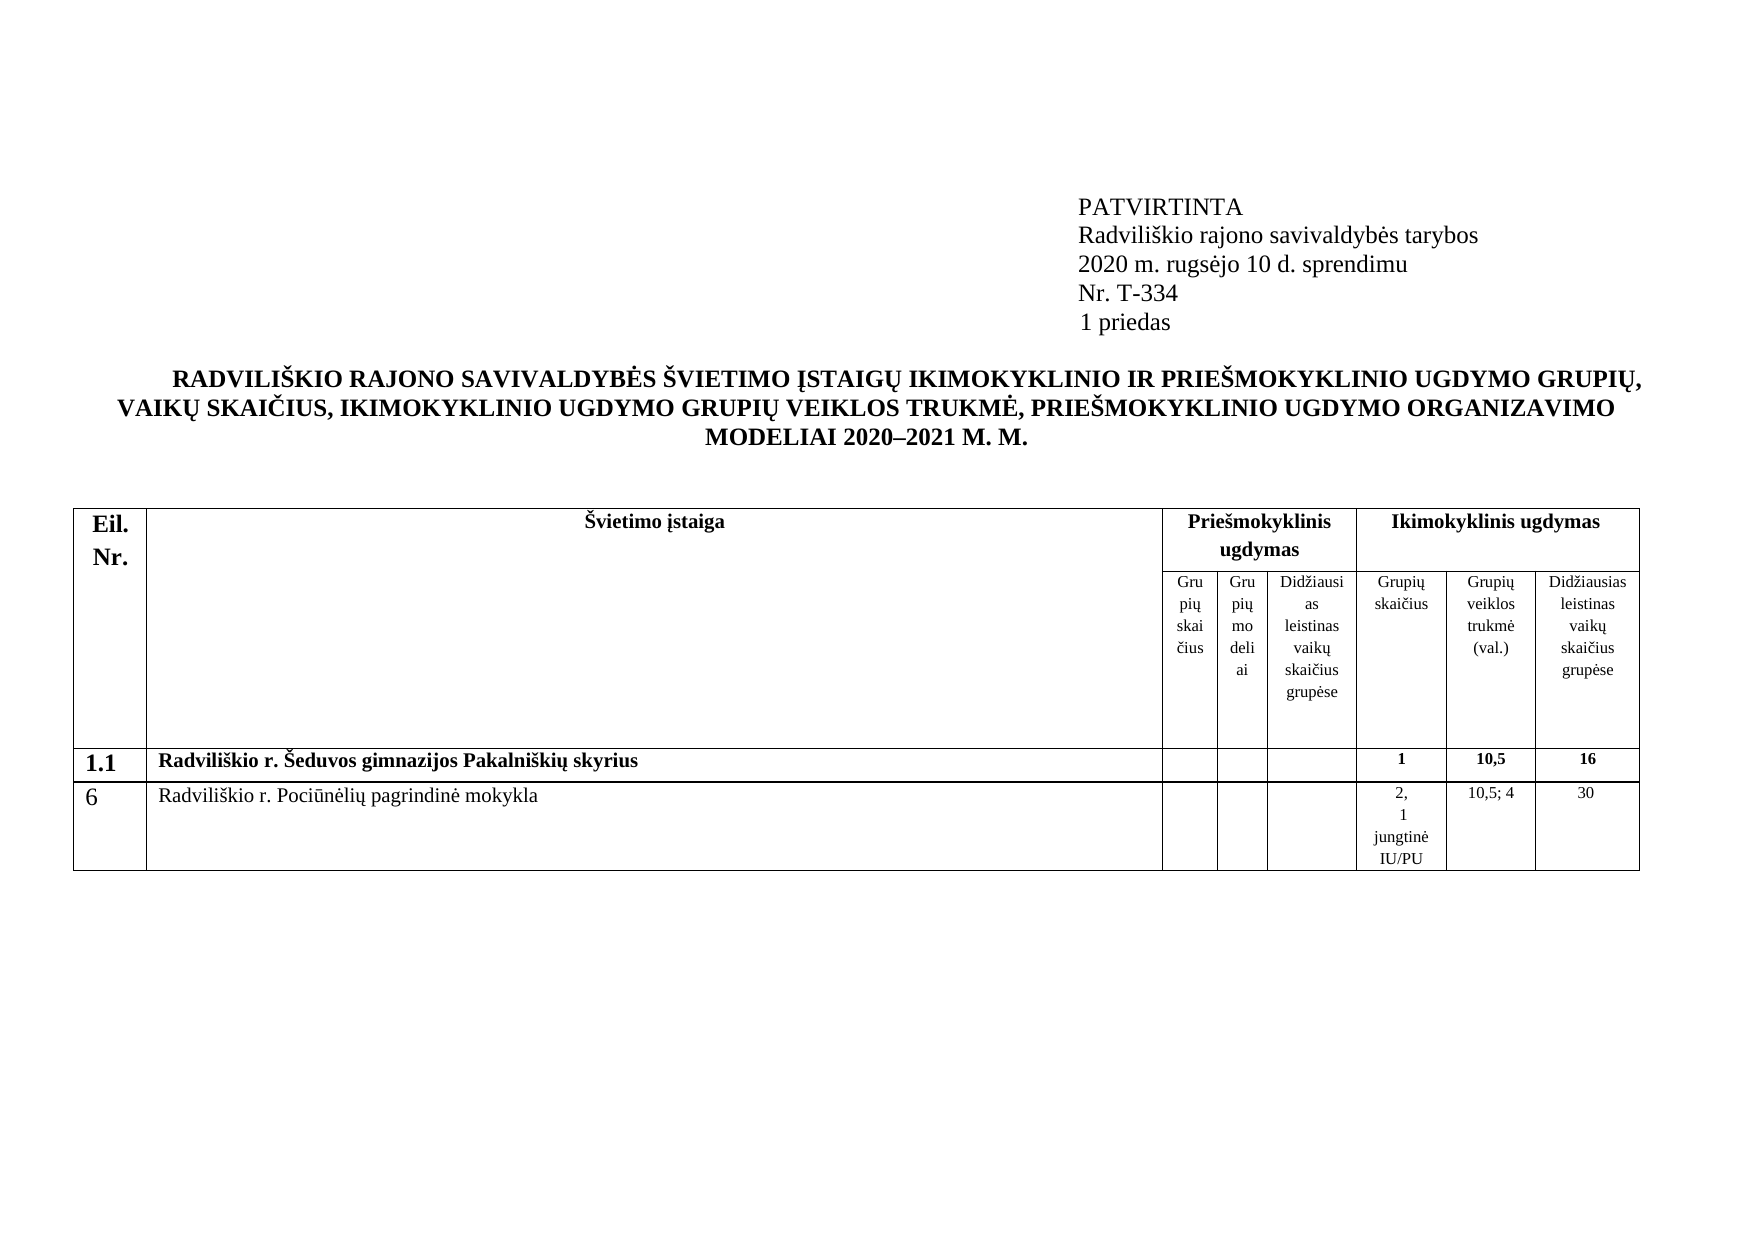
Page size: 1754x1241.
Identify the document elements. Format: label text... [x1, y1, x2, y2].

table_cell 2, 1 jungtinė IU/PU [1357, 783, 1446, 870]
table_cell Didžiausias leistinas vaikų skaičius grupėse [1536, 572, 1639, 747]
table_cell 16 [1536, 749, 1639, 781]
table_header [1640, 508, 1683, 539]
table_cell 10,5 [1447, 749, 1535, 781]
table_cell [1163, 749, 1217, 781]
table_cell Grupių skaičius [1357, 572, 1446, 747]
table_cell [1268, 783, 1356, 870]
table_cell [1640, 748, 1683, 781]
table_cell 1 [1357, 749, 1446, 781]
table_cell [1268, 749, 1356, 781]
table_cell Grupių modeliai [1218, 572, 1267, 747]
table_cell [1640, 571, 1683, 747]
text RADVILIŠKIO RAJONO SAVIVALDYBĖS ŠVIETIMO ĮSTAIGŲ IKIMOKYKLINIO IR PRIEŠMOKYKLINIO UGDYMO GRUPIŲ, VAIKŲ SKAIČIUS, IKIMOKYKLINIO UGDYMO GRUPIŲ VEIKLOS TRUKMĖ, PRIEŠMOKYKLINIO UGDYMO ORGANIZAVIMO MODELIAI 2020–2021 M. M. [74, 364, 1659, 451]
table_cell Didžiausias leistinas vaikų skaičius grupėse [1268, 572, 1356, 747]
table_cell 6 [74, 783, 146, 870]
text 1 priedas [905, 307, 1683, 336]
text Radviliškio rajono savivaldybės tarybos [1078, 221, 1683, 249]
table_cell [1640, 539, 1683, 571]
table_cell Radviliškio r. Šeduvos gimnazijos Pakalniškių skyrius [147, 749, 1162, 781]
table_cell [1218, 749, 1267, 781]
table_cell 10,5; 4 [1447, 783, 1535, 870]
table_header Eil. Nr. [74, 509, 146, 747]
table_header Ikimokyklinis ugdymas [1357, 509, 1639, 571]
table_cell Grupių skaičius [1163, 572, 1217, 747]
table_cell 1.1 [74, 749, 146, 781]
table_cell 30 [1536, 783, 1639, 870]
table_header Priešmokyklinis ugdymas [1163, 509, 1356, 571]
text PATVIRTINTA [1078, 192, 1683, 221]
text 2020 m. rugsėjo 10 d. sprendimu [1078, 249, 1683, 278]
table_cell [1640, 781, 1683, 870]
table_cell Radviliškio r. Pociūnėlių pagrindinė mokykla [147, 783, 1162, 870]
text Nr. T-334 [1078, 278, 1683, 307]
table_cell [1163, 783, 1217, 870]
table_cell [1218, 783, 1267, 870]
table_cell Grupių veiklos trukmė (val.) [1447, 572, 1535, 747]
table_header Švietimo įstaiga [147, 509, 1162, 747]
